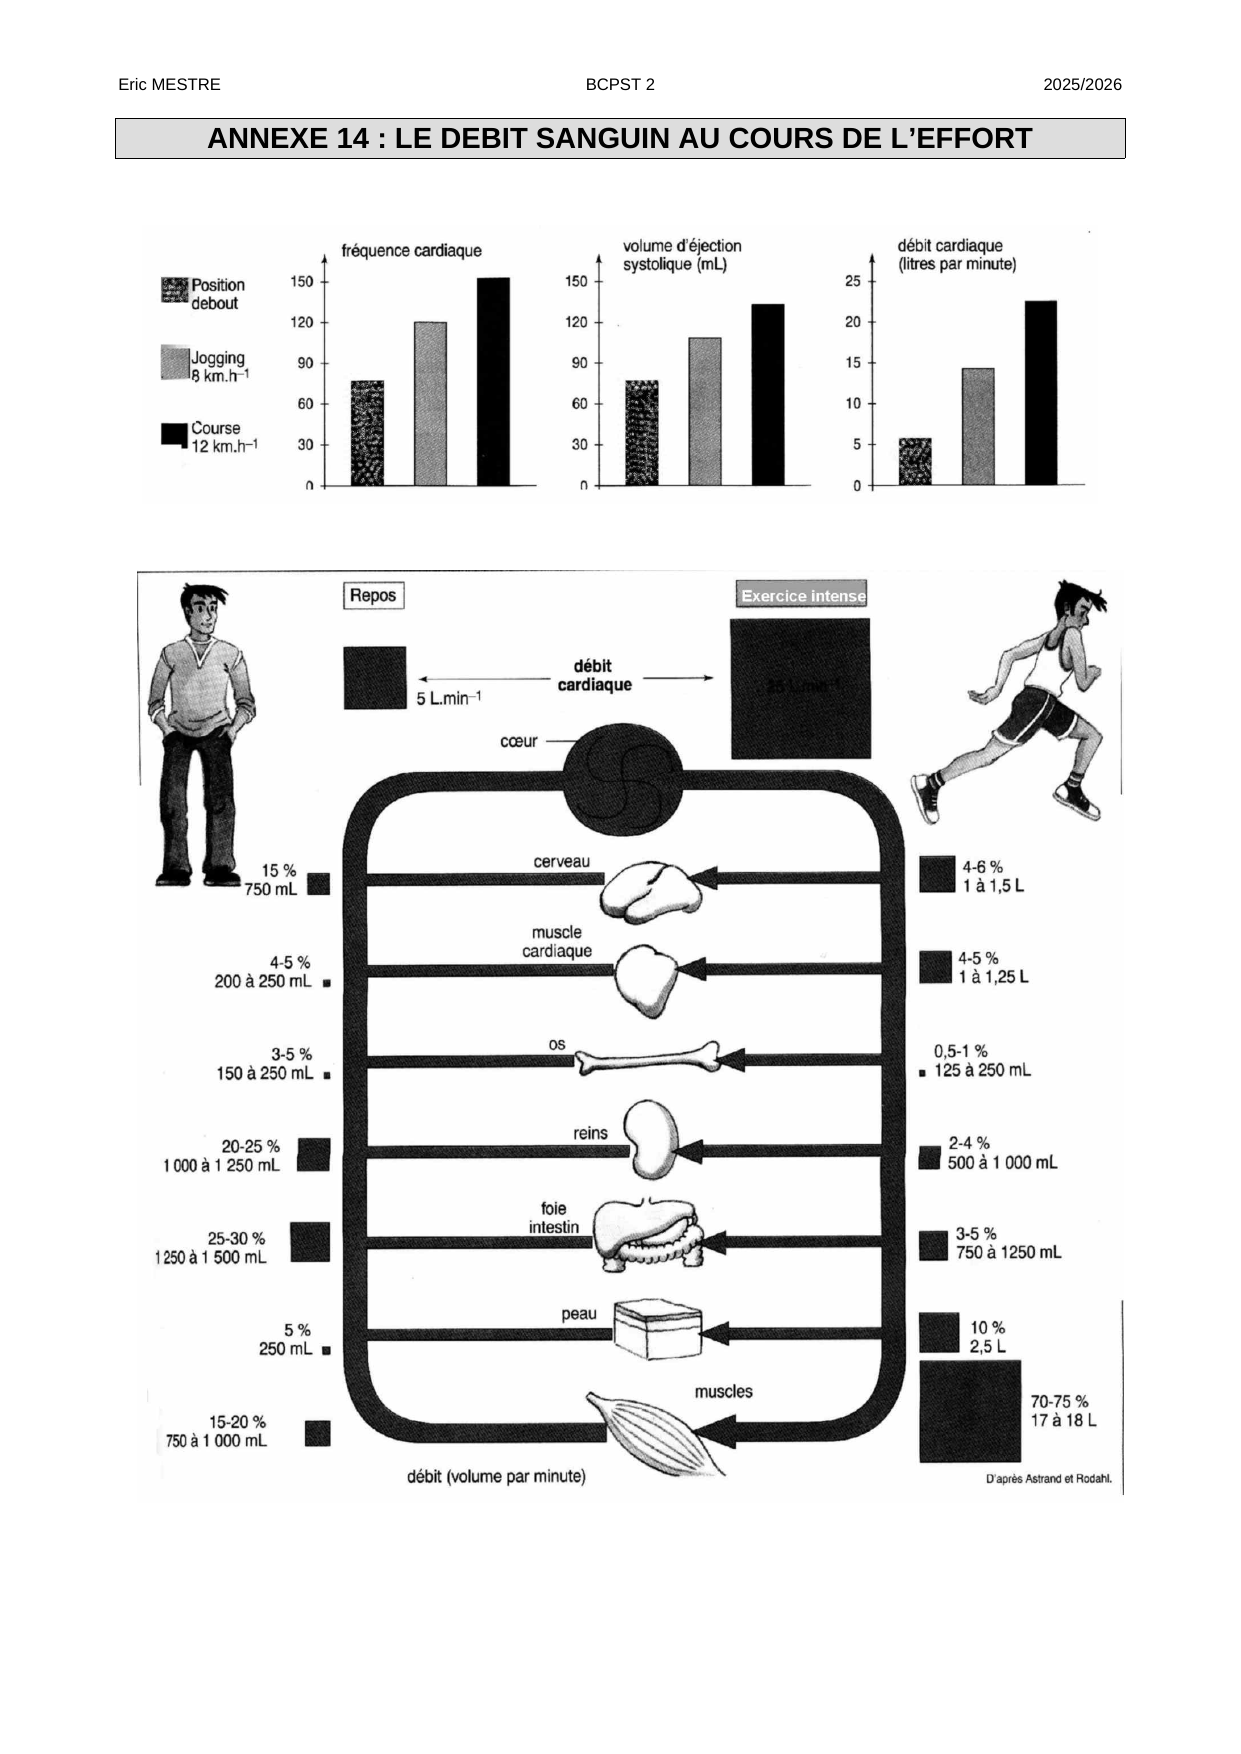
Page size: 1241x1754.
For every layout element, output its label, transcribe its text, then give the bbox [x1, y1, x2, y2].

picture [137, 570, 1124, 1503]
text ANNEXE 14 : LE DEBIT SANGUIN AU COURS DE L’EFFORT [116, 119, 1125, 158]
picture [142, 225, 1098, 504]
